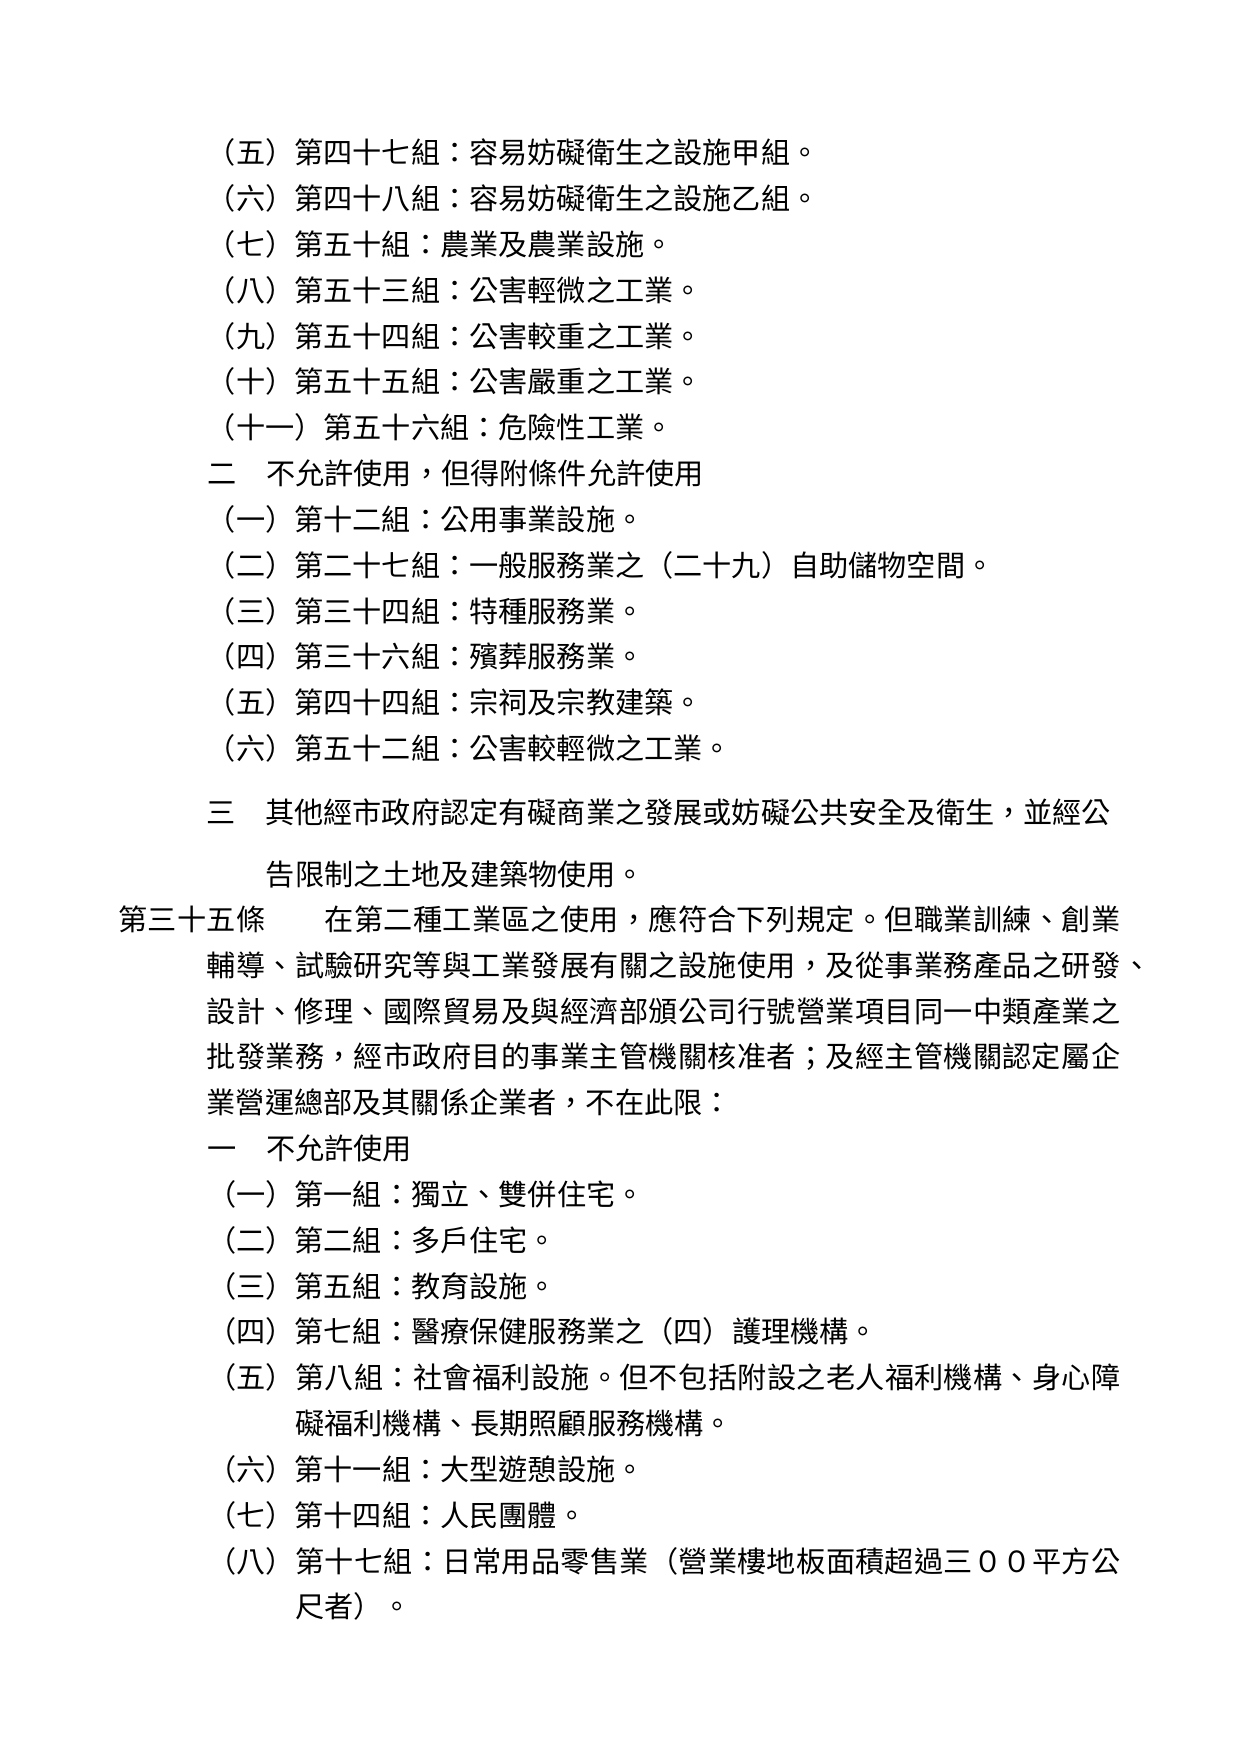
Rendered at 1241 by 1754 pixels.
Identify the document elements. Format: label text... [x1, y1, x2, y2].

text （七）第五十組：農業及農業設施。 [207, 219, 1122, 264]
text （五）第八組：社會福利設施。但不包括附設之老人福利機構、身心障礙福利機構、長期照顧服務機構。 [207, 1352, 1122, 1444]
text （六）第五十二組：公害較輕微之工業。 [207, 723, 1122, 769]
text （四）第三十六組：殯葬服務業。 [207, 631, 1122, 677]
text （八）第五十三組：公害輕微之工業。 [207, 264, 1122, 310]
text 三 其他經市政府認定有礙商業之發展或妨礙公共安全及衛生，並經公告限制之土地及建築物使用。 [207, 769, 1122, 894]
text 第三十五條 在第二種工業區之使用，應符合下列規定。但職業訓練、創業輔導、試驗研究等與工業發展有關之設施使用，及從事業務產品之研發、設計、修理、國際貿易及與經濟部頒公司行號營業項目同一中類產業之批發業務，經市政府目的事業主管機關核准者；及經主管機關認定屬企業營運總部及其關係企業者，不在此限： [118, 894, 1122, 1123]
text （一）第一組：獨立、雙併住宅。 [207, 1169, 1122, 1214]
text （四）第七組：醫療保健服務業之（四）護理機構。 [207, 1306, 1122, 1352]
text （二）第二組：多戶住宅。 [207, 1214, 1122, 1260]
text （九）第五十四組：公害較重之工業。 [207, 310, 1122, 356]
text （五）第四十七組：容易妨礙衛生之設施甲組。 [207, 127, 1122, 173]
text （六）第十一組：大型遊憩設施。 [207, 1444, 1122, 1489]
text （一）第十二組：公用事業設施。 [207, 494, 1122, 539]
text 一 不允許使用 [208, 1123, 1122, 1169]
text （二）第二十七組：一般服務業之（二十九）自助儲物空間。 [207, 539, 1122, 585]
text （六）第四十八組：容易妨礙衛生之設施乙組。 [207, 173, 1122, 219]
text 二 不允許使用，但得附條件允許使用 [208, 448, 1122, 494]
text （三）第三十四組：特種服務業。 [207, 585, 1122, 631]
text （十一）第五十六組：危險性工業。 [207, 402, 1122, 448]
text （五）第四十四組：宗祠及宗教建築。 [207, 677, 1122, 723]
text （三）第五組：教育設施。 [207, 1260, 1122, 1306]
text （十）第五十五組：公害嚴重之工業。 [207, 356, 1122, 402]
text （八）第十七組：日常用品零售業（營業樓地板面積超過三００平方公尺者）。 [207, 1535, 1122, 1627]
text （七）第十四組：人民團體。 [207, 1489, 1122, 1535]
